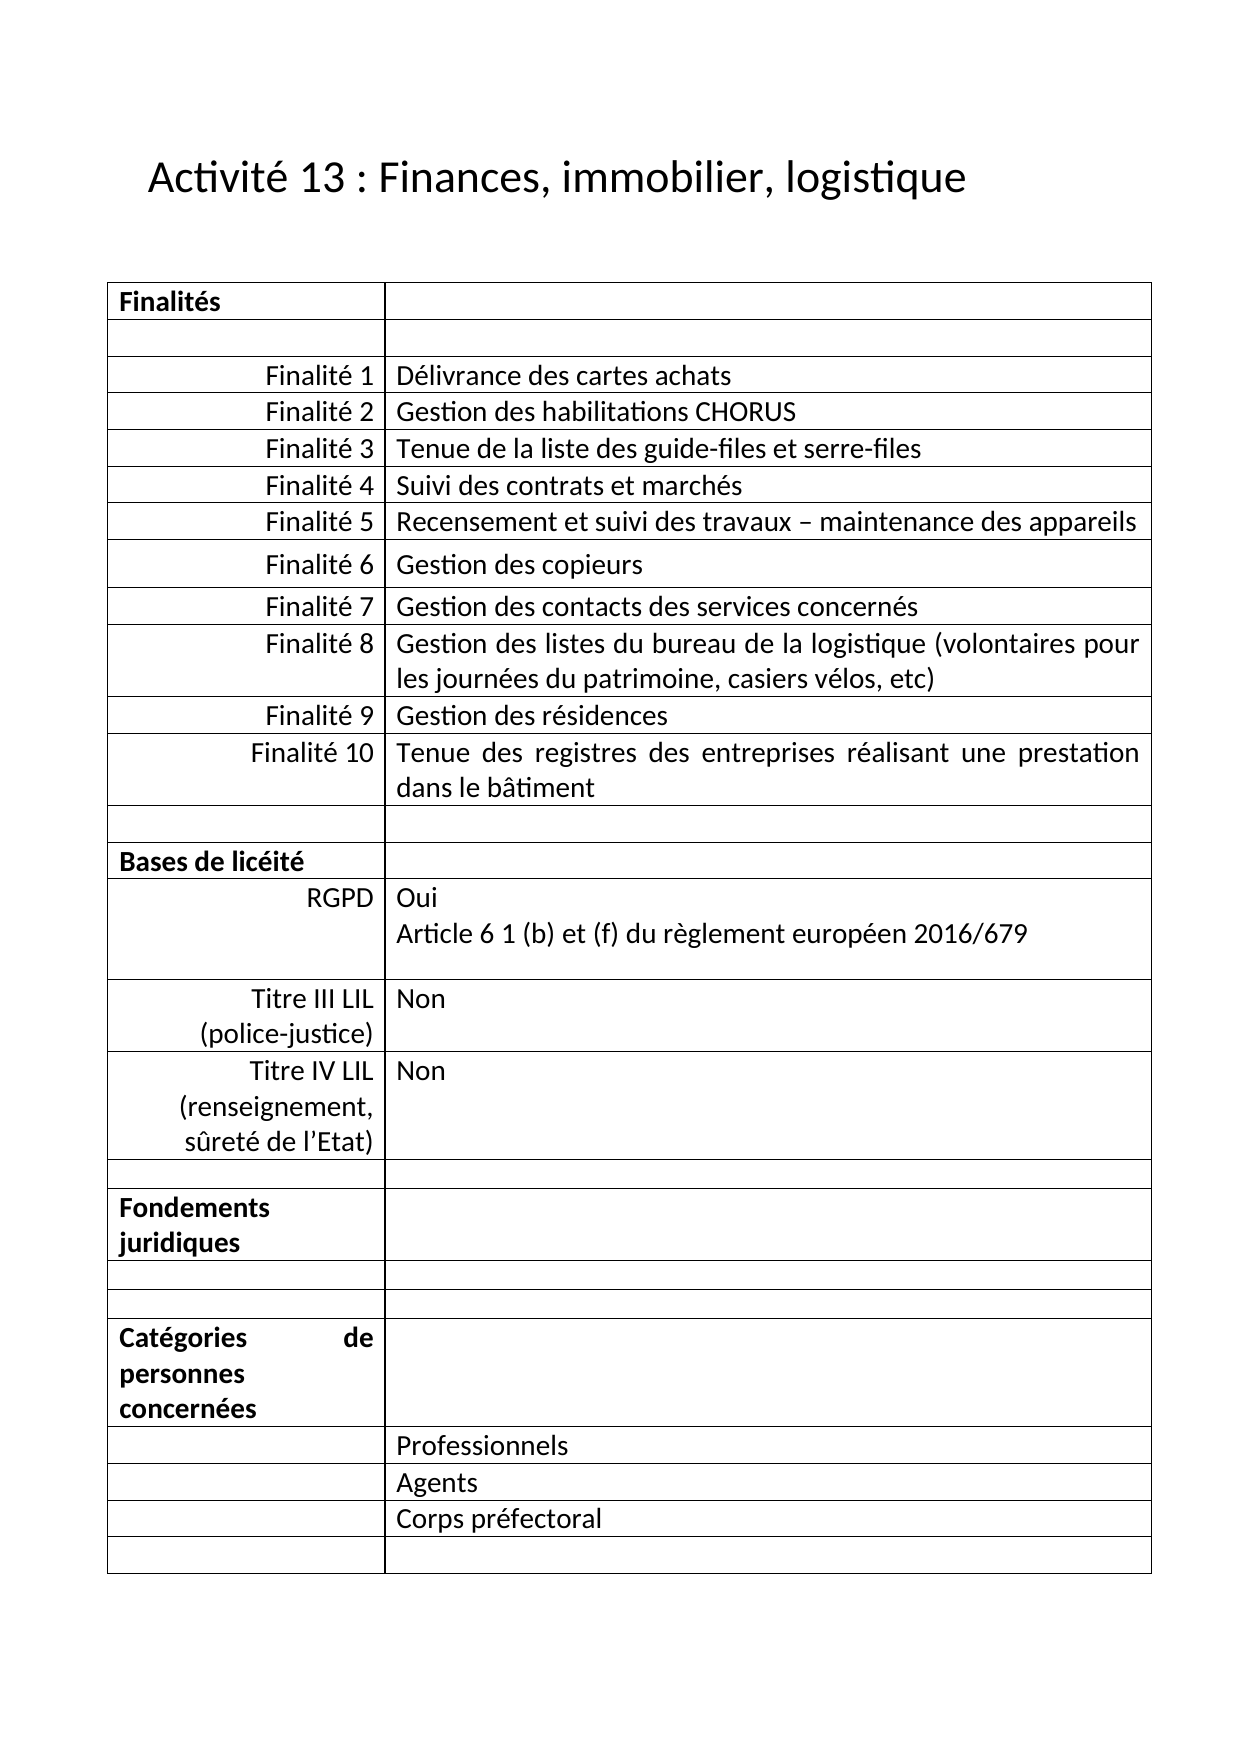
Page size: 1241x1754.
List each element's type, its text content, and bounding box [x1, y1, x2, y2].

table_cell [108, 1290, 384, 1318]
table_cell Catégories de personnes concernées [108, 1319, 384, 1426]
table_cell Tenue des registres des entreprises réalisant une prestation dans le bâtiment [386, 734, 1151, 805]
table_cell Titre IV LIL (renseignement, sûreté de l’Etat) [108, 1052, 384, 1159]
table_header Finalités [108, 283, 384, 319]
table_cell [108, 1537, 384, 1573]
table_cell Finalité 1 [108, 357, 384, 392]
table_cell Finalité 9 [108, 697, 384, 733]
table_cell [108, 320, 384, 356]
table_cell Gestion des listes du bureau de la logistique (volontaires pour les journées du patrimoine, casiers vélos, etc) [386, 625, 1151, 696]
table_cell Suivi des contrats et marchés [386, 467, 1151, 502]
table_cell Finalité 10 [108, 734, 384, 805]
table_cell Finalité 8 [108, 625, 384, 696]
table_cell [108, 1427, 384, 1463]
table_cell [108, 1464, 384, 1499]
table_cell Tenue de la liste des guide-files et serre-files [386, 430, 1151, 466]
table_cell Recensement et suivi des travaux – maintenance des appareils [386, 503, 1151, 539]
table_cell Oui Article 6 1 (b) et (f) du règlement européen 2016/679 [386, 879, 1151, 979]
table_cell [108, 1501, 384, 1536]
table_cell RGPD [108, 879, 384, 979]
table_cell [386, 843, 1151, 878]
table_cell Gestion des copieurs [386, 540, 1151, 587]
table_cell Non [386, 1052, 1151, 1159]
table_cell Finalité 6 [108, 540, 384, 587]
table_cell [108, 806, 384, 842]
table_cell Gestion des habilitations CHORUS [386, 393, 1151, 429]
table_cell [386, 806, 1151, 842]
table_cell Finalité 5 [108, 503, 384, 539]
table_cell Délivrance des cartes achats [386, 357, 1151, 392]
table_cell [386, 1290, 1151, 1318]
table_cell Finalité 4 [108, 467, 384, 502]
table_cell Finalité 3 [108, 430, 384, 466]
table_cell [386, 320, 1151, 356]
table_header [386, 283, 1151, 319]
table_cell [386, 1537, 1151, 1573]
table_cell [386, 1319, 1151, 1426]
table_cell Non [386, 980, 1151, 1051]
table_cell Gestion des résidences [386, 697, 1151, 733]
table_cell [108, 1160, 384, 1188]
table_cell Finalité 7 [108, 588, 384, 624]
table_cell [386, 1160, 1151, 1188]
table_cell Titre III LIL (police-justice) [108, 980, 384, 1051]
table_cell Corps préfectoral [386, 1501, 1151, 1536]
text Activité 13 : Finances, immobilier, logistique [148, 148, 1093, 203]
table_cell [386, 1261, 1151, 1289]
table_cell [108, 1261, 384, 1289]
table_cell Gestion des contacts des services concernés [386, 588, 1151, 624]
table_cell Professionnels [386, 1427, 1151, 1463]
table_cell [386, 1189, 1151, 1260]
table_cell Bases de licéité [108, 843, 384, 878]
table_cell Finalité 2 [108, 393, 384, 429]
table_cell Agents [386, 1464, 1151, 1499]
table_cell Fondements juridiques [108, 1189, 384, 1260]
